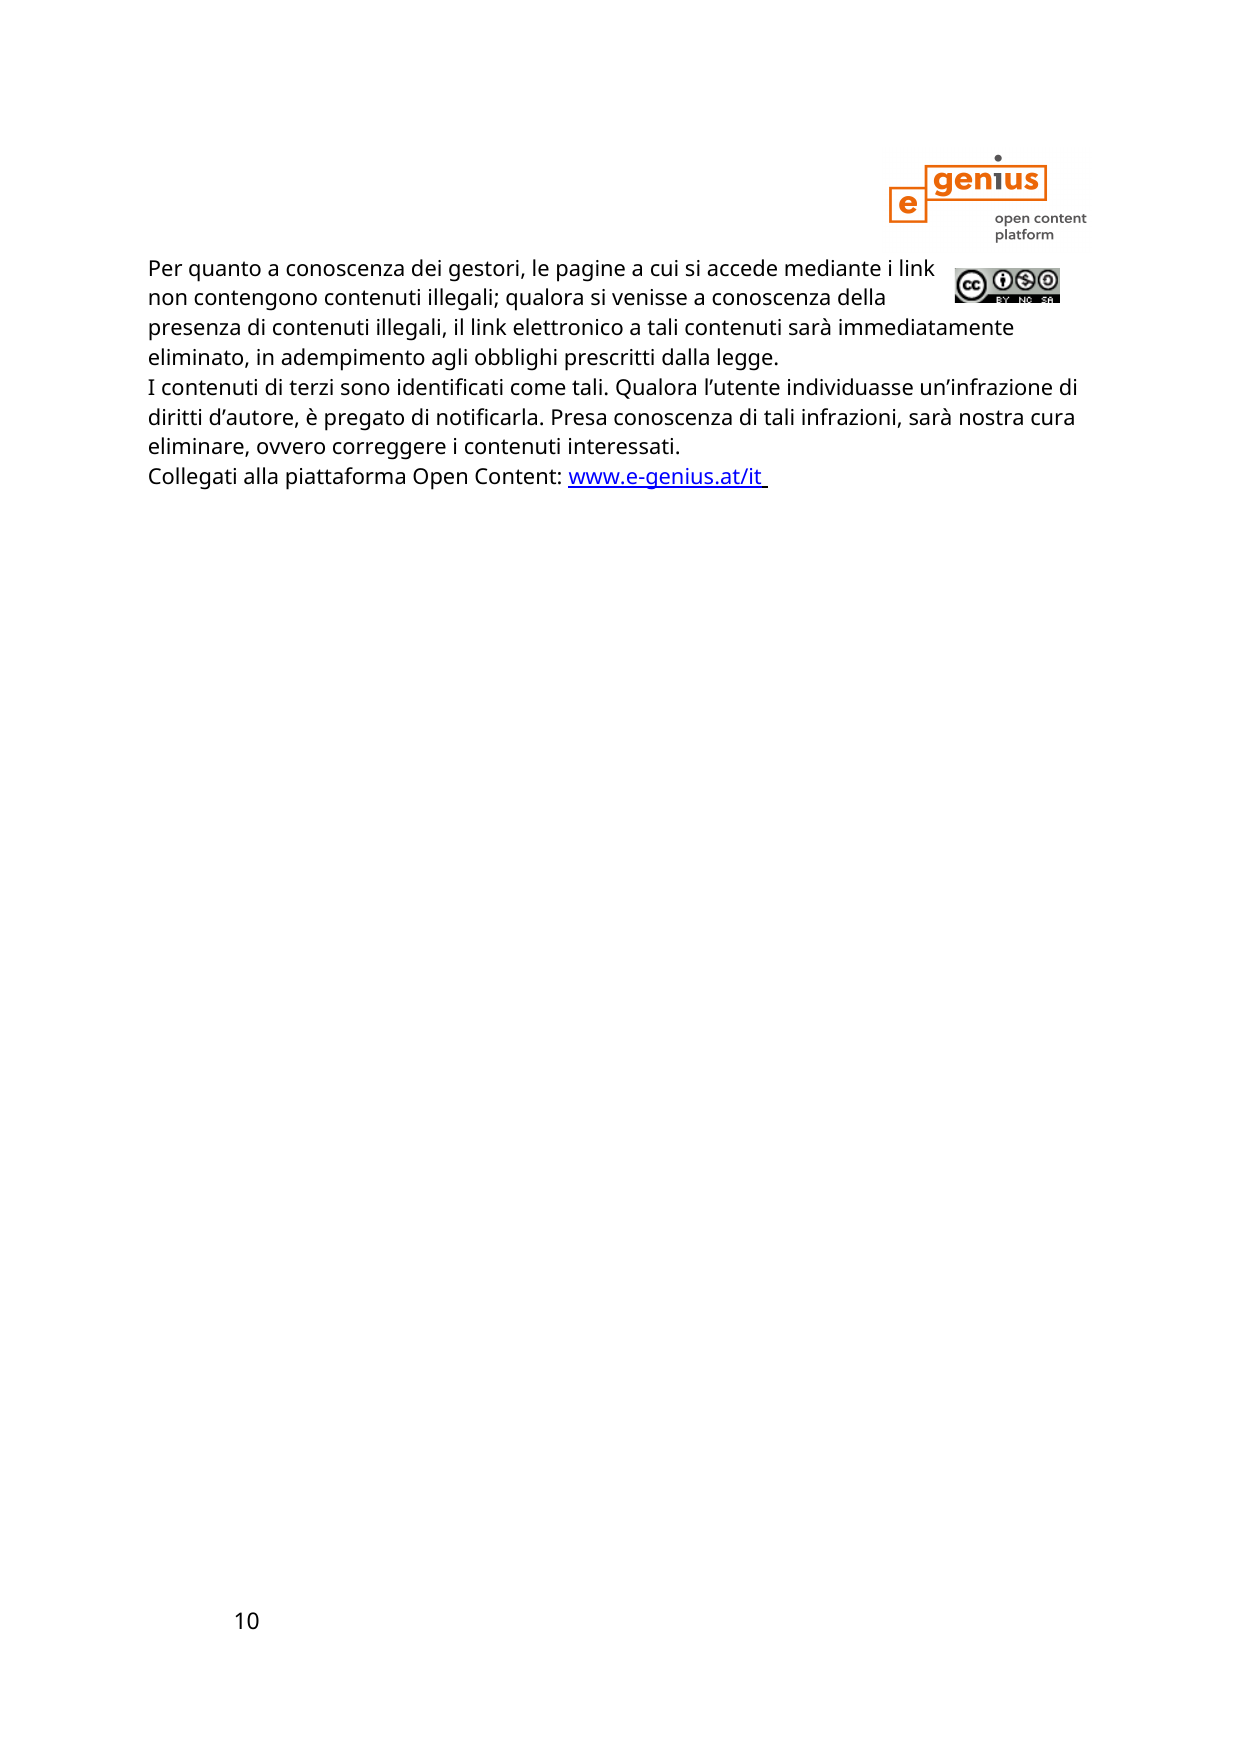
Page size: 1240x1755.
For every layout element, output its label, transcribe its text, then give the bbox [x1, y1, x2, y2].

text Per quanto a conoscenza dei gestori, le pagine a cui si accede mediante i link non contengono contenuti illegali; qualora si venisse a conoscenza della presenza di contenuti illegali, il link elettronico a tali contenuti sarà immediatamente eliminato, in adempimento agli obblighi prescritti dalla legge. [148, 253, 1092, 372]
text Collegati alla piattaforma Open Content: www.e-genius.at/it [148, 461, 1092, 491]
text I contenuti di terzi sono identificati come tali. Qualora l’utente individuasse un’infrazione di diritti d’autore, è pregato di notificarla. Presa conoscenza di tali infrazioni, sarà nostra cura eliminare, ovvero correggere i contenuti interessati. [148, 372, 1092, 461]
